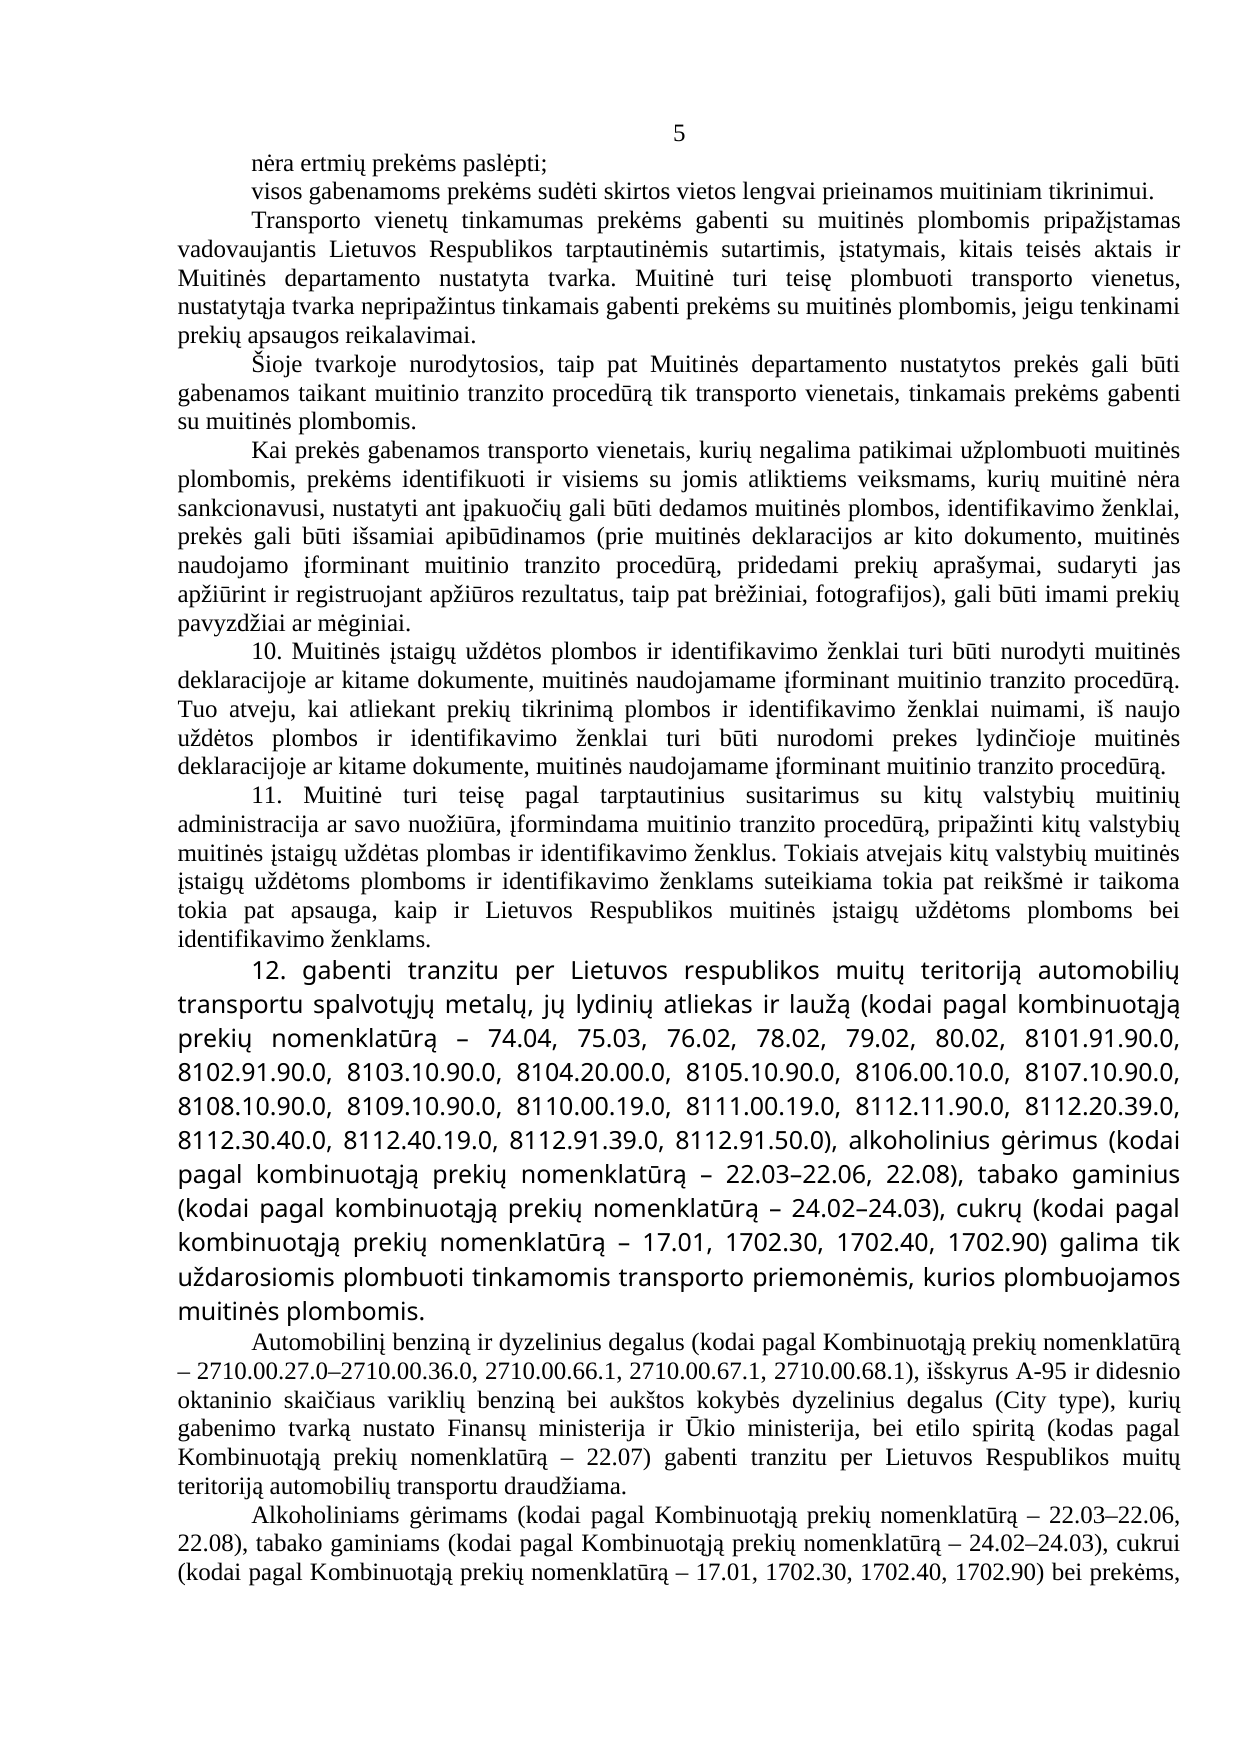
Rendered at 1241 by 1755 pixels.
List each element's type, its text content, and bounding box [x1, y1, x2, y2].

text nėra ertmių prekėms paslėpti; [177, 148, 1181, 176]
text Alkoholiniams gėrimams (kodai pagal Kombinuotąją prekių nomenklatūrą – 22.03–22.06, 22.08), tabako gaminiams (kodai pagal Kombinuotąją prekių nomenklatūrą – 24.02–24.03), cukrui (kodai pagal Kombinuotąją prekių nomenklatūrą – 17.01, 1702.30, 1702.40, 1702.90) bei prekėms, [177, 1500, 1181, 1586]
text Transporto vienetų tinkamumas prekėms gabenti su muitinės plombomis pripažįstamas vadovaujantis Lietuvos Respublikos tarptautinėmis sutartimis, įstatymais, kitais teisės aktais ir Muitinės departamento nustatyta tvarka. Muitinė turi teisę plombuoti transporto vienetus, nustatytąja tvarka nepripažintus tinkamais gabenti prekėms su muitinės plombomis, jeigu tenkinami prekių apsaugos reikalavimai. [177, 205, 1181, 349]
text 12. gabenti tranzitu per Lietuvos respublikos muitų teritoriją automobilių transportu spalvotųjų metalų, jų lydinių atliekas ir laužą (kodai pagal kombinuotąją prekių nomenklatūrą – 74.04, 75.03, 76.02, 78.02, 79.02, 80.02, 8101.91.90.0, 8102.91.90.0, 8103.10.90.0, 8104.20.00.0, 8105.10.90.0, 8106.00.10.0, 8107.10.90.0, 8108.10.90.0, 8109.10.90.0, 8110.00.19.0, 8111.00.19.0, 8112.11.90.0, 8112.20.39.0, 8112.30.40.0, 8112.40.19.0, 8112.91.39.0, 8112.91.50.0), alkoholinius gėrimus (kodai pagal kombinuotąją prekių nomenklatūrą – 22.03–22.06, 22.08), tabako gaminius (kodai pagal kombinuotąją prekių nomenklatūrą – 24.02–24.03), cukrų (kodai pagal kombinuotąją prekių nomenklatūrą – 17.01, 1702.30, 1702.40, 1702.90) galima tik uždarosiomis plombuoti tinkamomis transporto priemonėmis, kurios plombuojamos muitinės plombomis. [177, 953, 1181, 1327]
text Kai prekės gabenamos transporto vienetais, kurių negalima patikimai užplombuoti muitinės plombomis, prekėms identifikuoti ir visiems su jomis atliktiems veiksmams, kurių muitinė nėra sankcionavusi, nustatyti ant įpakuočių gali būti dedamos muitinės plombos, identifikavimo ženklai, prekės gali būti išsamiai apibūdinamos (prie muitinės deklaracijos ar kito dokumento, muitinės naudojamo įforminant muitinio tranzito procedūrą, pridedami prekių aprašymai, sudaryti jas apžiūrint ir registruojant apžiūros rezultatus, taip pat brėžiniai, fotografijos), gali būti imami prekių pavyzdžiai ar mėginiai. [177, 435, 1181, 636]
text Automobilinį benziną ir dyzelinius degalus (kodai pagal Kombinuotąją prekių nomenklatūrą – 2710.00.27.0–2710.00.36.0, 2710.00.66.1, 2710.00.67.1, 2710.00.68.1), išskyrus A-95 ir didesnio oktaninio skaičiaus variklių benziną bei aukštos kokybės dyzelinius degalus (City type), kurių gabenimo tvarką nustato Finansų ministerija ir Ūkio ministerija, bei etilo spiritą (kodas pagal Kombinuotąją prekių nomenklatūrą – 22.07) gabenti tranzitu per Lietuvos Respublikos muitų teritoriją automobilių transportu draudžiama. [177, 1327, 1181, 1500]
text Šioje tvarkoje nurodytosios, taip pat Muitinės departamento nustatytos prekės gali būti gabenamos taikant muitinio tranzito procedūrą tik transporto vienetais, tinkamais prekėms gabenti su muitinės plombomis. [177, 349, 1181, 435]
text 11. Muitinė turi teisę pagal tarptautinius susitarimus su kitų valstybių muitinių administracija ar savo nuožiūra, įformindama muitinio tranzito procedūrą, pripažinti kitų valstybių muitinės įstaigų uždėtas plombas ir identifikavimo ženklus. Tokiais atvejais kitų valstybių muitinės įstaigų uždėtoms plomboms ir identifikavimo ženklams suteikiama tokia pat reikšmė ir taikoma tokia pat apsauga, kaip ir Lietuvos Respublikos muitinės įstaigų uždėtoms plomboms bei identifikavimo ženklams. [177, 780, 1181, 953]
text 10. Muitinės įstaigų uždėtos plombos ir identifikavimo ženklai turi būti nurodyti muitinės deklaracijoje ar kitame dokumente, muitinės naudojamame įforminant muitinio tranzito procedūrą. Tuo atveju, kai atliekant prekių tikrinimą plombos ir identifikavimo ženklai nuimami, iš naujo uždėtos plombos ir identifikavimo ženklai turi būti nurodomi prekes lydinčioje muitinės deklaracijoje ar kitame dokumente, muitinės naudojamame įforminant muitinio tranzito procedūrą. [177, 636, 1181, 780]
text visos gabenamoms prekėms sudėti skirtos vietos lengvai prieinamos muitiniam tikrinimui. [177, 176, 1181, 205]
